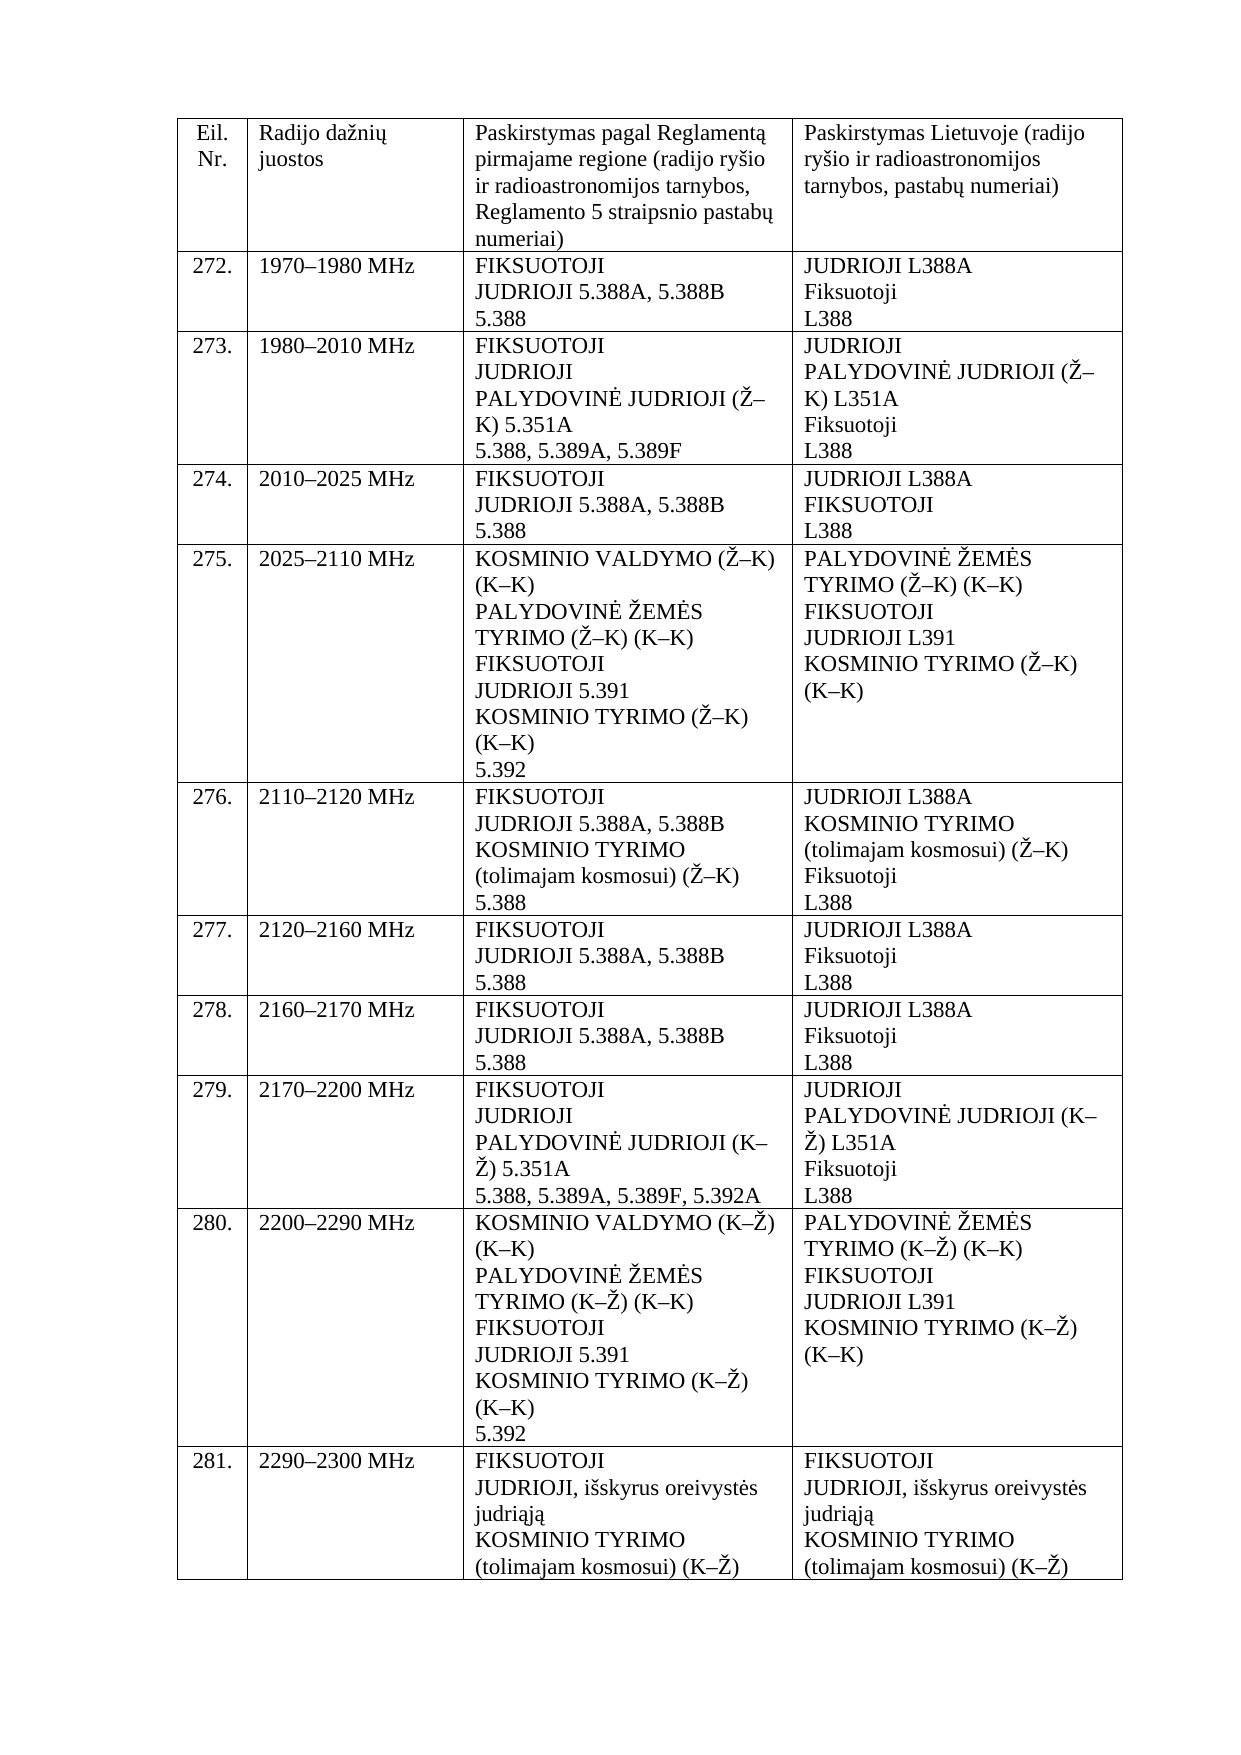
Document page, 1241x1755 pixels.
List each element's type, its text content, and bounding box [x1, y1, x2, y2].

table_cell 2025–2110 MHz [248, 545, 463, 782]
table_cell 2110–2120 MHz [248, 783, 463, 915]
table_cell PALYDOVINĖ ŽEMĖS TYRIMO (Ž–K) (K–K) FIKSUOTOJI JUDRIOJI L391 KOSMINIO TYRIMO (Ž–K) (K–K) [793, 545, 1122, 782]
table_cell 1970–1980 MHz [248, 252, 463, 331]
table_cell 274. [178, 465, 247, 544]
table_cell 278. [178, 996, 247, 1075]
table_cell FIKSUOTOJI JUDRIOJI PALYDOVINĖ JUDRIOJI (K–Ž) 5.351A 5.388, 5.389A, 5.389F, 5.392A [464, 1076, 792, 1208]
table_cell 273. [178, 332, 247, 464]
table_cell FIKSUOTOJI JUDRIOJI PALYDOVINĖ JUDRIOJI (Ž–K) 5.351A 5.388, 5.389A, 5.389F [464, 332, 792, 464]
table_cell 277. [178, 916, 247, 995]
table_header Radijo dažnių juostos [248, 119, 463, 251]
table_cell 2120–2160 MHz [248, 916, 463, 995]
table_header Eil. Nr. [178, 119, 247, 251]
table_cell FIKSUOTOJI JUDRIOJI 5.388A, 5.388B 5.388 [464, 916, 792, 995]
table_cell 281. [178, 1447, 247, 1579]
table_cell 2010–2025 MHz [248, 465, 463, 544]
table_cell PALYDOVINĖ ŽEMĖS TYRIMO (K–Ž) (K–K) FIKSUOTOJI JUDRIOJI L391 KOSMINIO TYRIMO (K–Ž) (K–K) [793, 1209, 1122, 1446]
table_cell FIKSUOTOJI JUDRIOJI 5.388A, 5.388B 5.388 [464, 465, 792, 544]
table_cell FIKSUOTOJI JUDRIOJI, išskyrus oreivystės judriąją KOSMINIO TYRIMO (tolimajam kosmosui) (K–Ž) [793, 1447, 1122, 1579]
table_cell 2200–2290 MHz [248, 1209, 463, 1446]
table_cell 1980–2010 MHz [248, 332, 463, 464]
table_cell JUDRIOJI L388A KOSMINIO TYRIMO (tolimajam kosmosui) (Ž–K) Fiksuotoji L388 [793, 783, 1122, 915]
table_cell JUDRIOJI L388A Fiksuotoji L388 [793, 996, 1122, 1075]
table_cell 2160–2170 MHz [248, 996, 463, 1075]
table_cell 275. [178, 545, 247, 782]
table_cell JUDRIOJI L388A FIKSUOTOJI L388 [793, 465, 1122, 544]
table_header Paskirstymas pagal Reglamentą pirmajame regione (radijo ryšio ir radioastronomijos tarnybos, Reglamento 5 straipsnio pastabų numeriai) [464, 119, 792, 251]
table_cell JUDRIOJI PALYDOVINĖ JUDRIOJI (Ž–K) L351A Fiksuotoji L388 [793, 332, 1122, 464]
table_cell KOSMINIO VALDYMO (K–Ž) (K–K) PALYDOVINĖ ŽEMĖS TYRIMO (K–Ž) (K–K) FIKSUOTOJI JUDRIOJI 5.391 KOSMINIO TYRIMO (K–Ž) (K–K) 5.392 [464, 1209, 792, 1446]
table_cell 2290–2300 MHz [248, 1447, 463, 1579]
table_cell JUDRIOJI L388A Fiksuotoji L388 [793, 252, 1122, 331]
table_cell 279. [178, 1076, 247, 1208]
table_cell JUDRIOJI PALYDOVINĖ JUDRIOJI (K–Ž) L351A Fiksuotoji L388 [793, 1076, 1122, 1208]
table_cell 280. [178, 1209, 247, 1446]
table_cell 2170–2200 MHz [248, 1076, 463, 1208]
table_cell JUDRIOJI L388A Fiksuotoji L388 [793, 916, 1122, 995]
table_cell KOSMINIO VALDYMO (Ž–K) (K–K) PALYDOVINĖ ŽEMĖS TYRIMO (Ž–K) (K–K) FIKSUOTOJI JUDRIOJI 5.391 KOSMINIO TYRIMO (Ž–K) (K–K) 5.392 [464, 545, 792, 782]
table_cell 272. [178, 252, 247, 331]
table_cell FIKSUOTOJI JUDRIOJI 5.388A, 5.388B 5.388 [464, 252, 792, 331]
table_header Paskirstymas Lietuvoje (radijo ryšio ir radioastronomijos tarnybos, pastabų numeriai) [793, 119, 1122, 251]
table_cell 276. [178, 783, 247, 915]
table_cell FIKSUOTOJI JUDRIOJI 5.388A, 5.388B 5.388 [464, 996, 792, 1075]
table_cell FIKSUOTOJI JUDRIOJI, išskyrus oreivystės judriąją KOSMINIO TYRIMO (tolimajam kosmosui) (K–Ž) [464, 1447, 792, 1579]
table_cell FIKSUOTOJI JUDRIOJI 5.388A, 5.388B KOSMINIO TYRIMO (tolimajam kosmosui) (Ž–K) 5.388 [464, 783, 792, 915]
